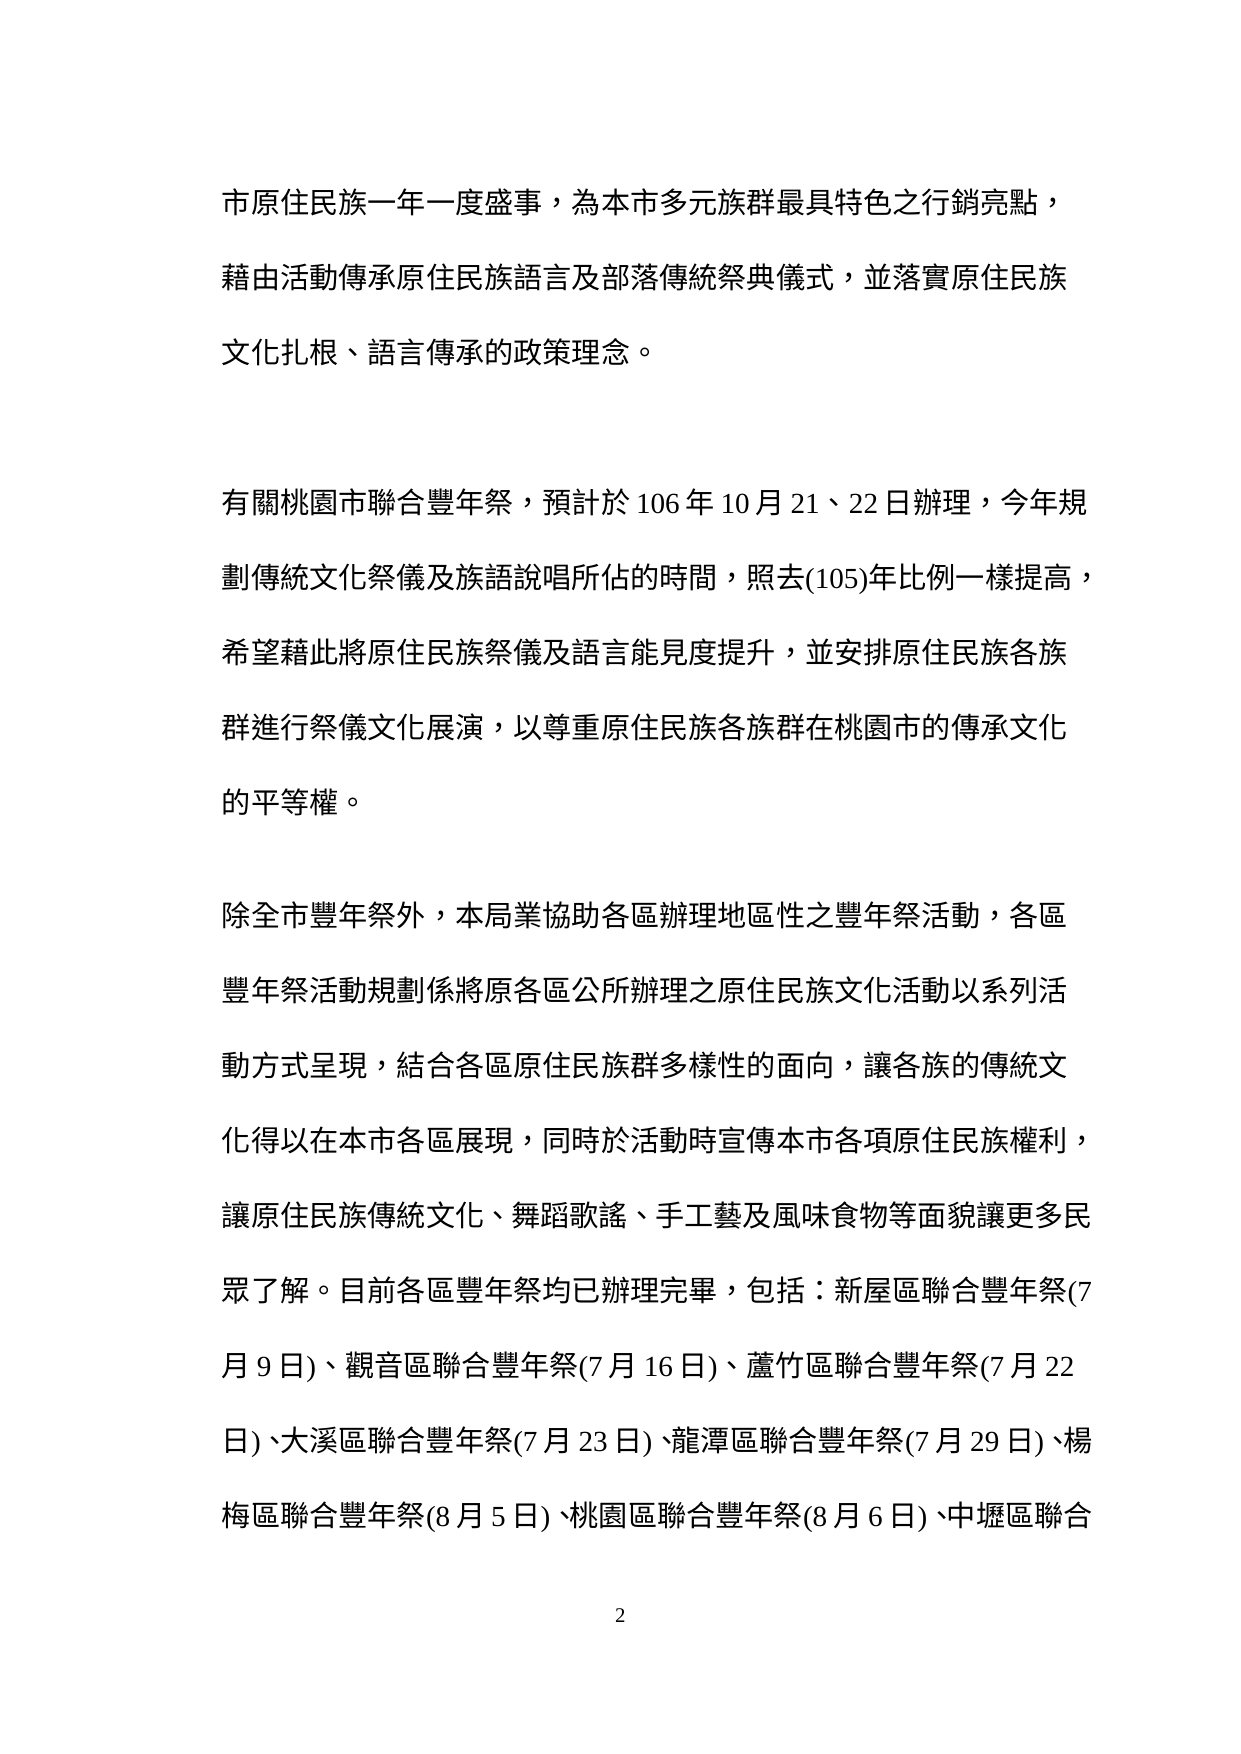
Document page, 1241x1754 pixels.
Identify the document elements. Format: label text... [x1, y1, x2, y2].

text 市原住民族一年一度盛事，為本市多元族群最具特色之行銷亮點，藉由活動傳承原住民族語言及部落傳統祭典儀式，並落實原住民族文化扎根、語言傳承的政策理念。 [222, 163, 1092, 388]
text 除全市豐年祭外，本局業協助各區辦理地區性之豐年祭活動，各區豐年祭活動規劃係將原各區公所辦理之原住民族文化活動以系列活動方式呈現，結合各區原住民族群多樣性的面向，讓各族的傳統文化得以在本市各區展現，同時於活動時宣傳本市各項原住民族權利，讓原住民族傳統文化、舞蹈歌謠、手工藝及風味食物等面貌讓更多民眾了解。目前各區豐年祭均已辦理完畢，包括：新屋區聯合豐年祭(7月9日)、觀音區聯合豐年祭(7月16日)、蘆竹區聯合豐年祭(7月22日)、大溪區聯合豐年祭(7月23日)、龍潭區聯合豐年祭(7月29日)、楊梅區聯合豐年祭(8月5日)、桃園區聯合豐年祭(8月6日)、中壢區聯合豐年祭(8月6日)、平鎮區聯合豐年祭(8月6日)、大園區聯合豐年祭(8月12日)、龜山區聯合豐年祭(8月13日)、八德區聯合豐年祭(8月27日)等12區。 [222, 876, 1092, 1551]
text 有關桃園市聯合豐年祭，預計於106年10月21、22日辦理，今年規劃傳統文化祭儀及族語說唱所佔的時間，照去(105)年比例一樣提高，希望藉此將原住民族祭儀及語言能見度提升，並安排原住民族各族群進行祭儀文化展演，以尊重原住民族各族群在桃園市的傳承文化的平等權。 [222, 463, 1092, 838]
